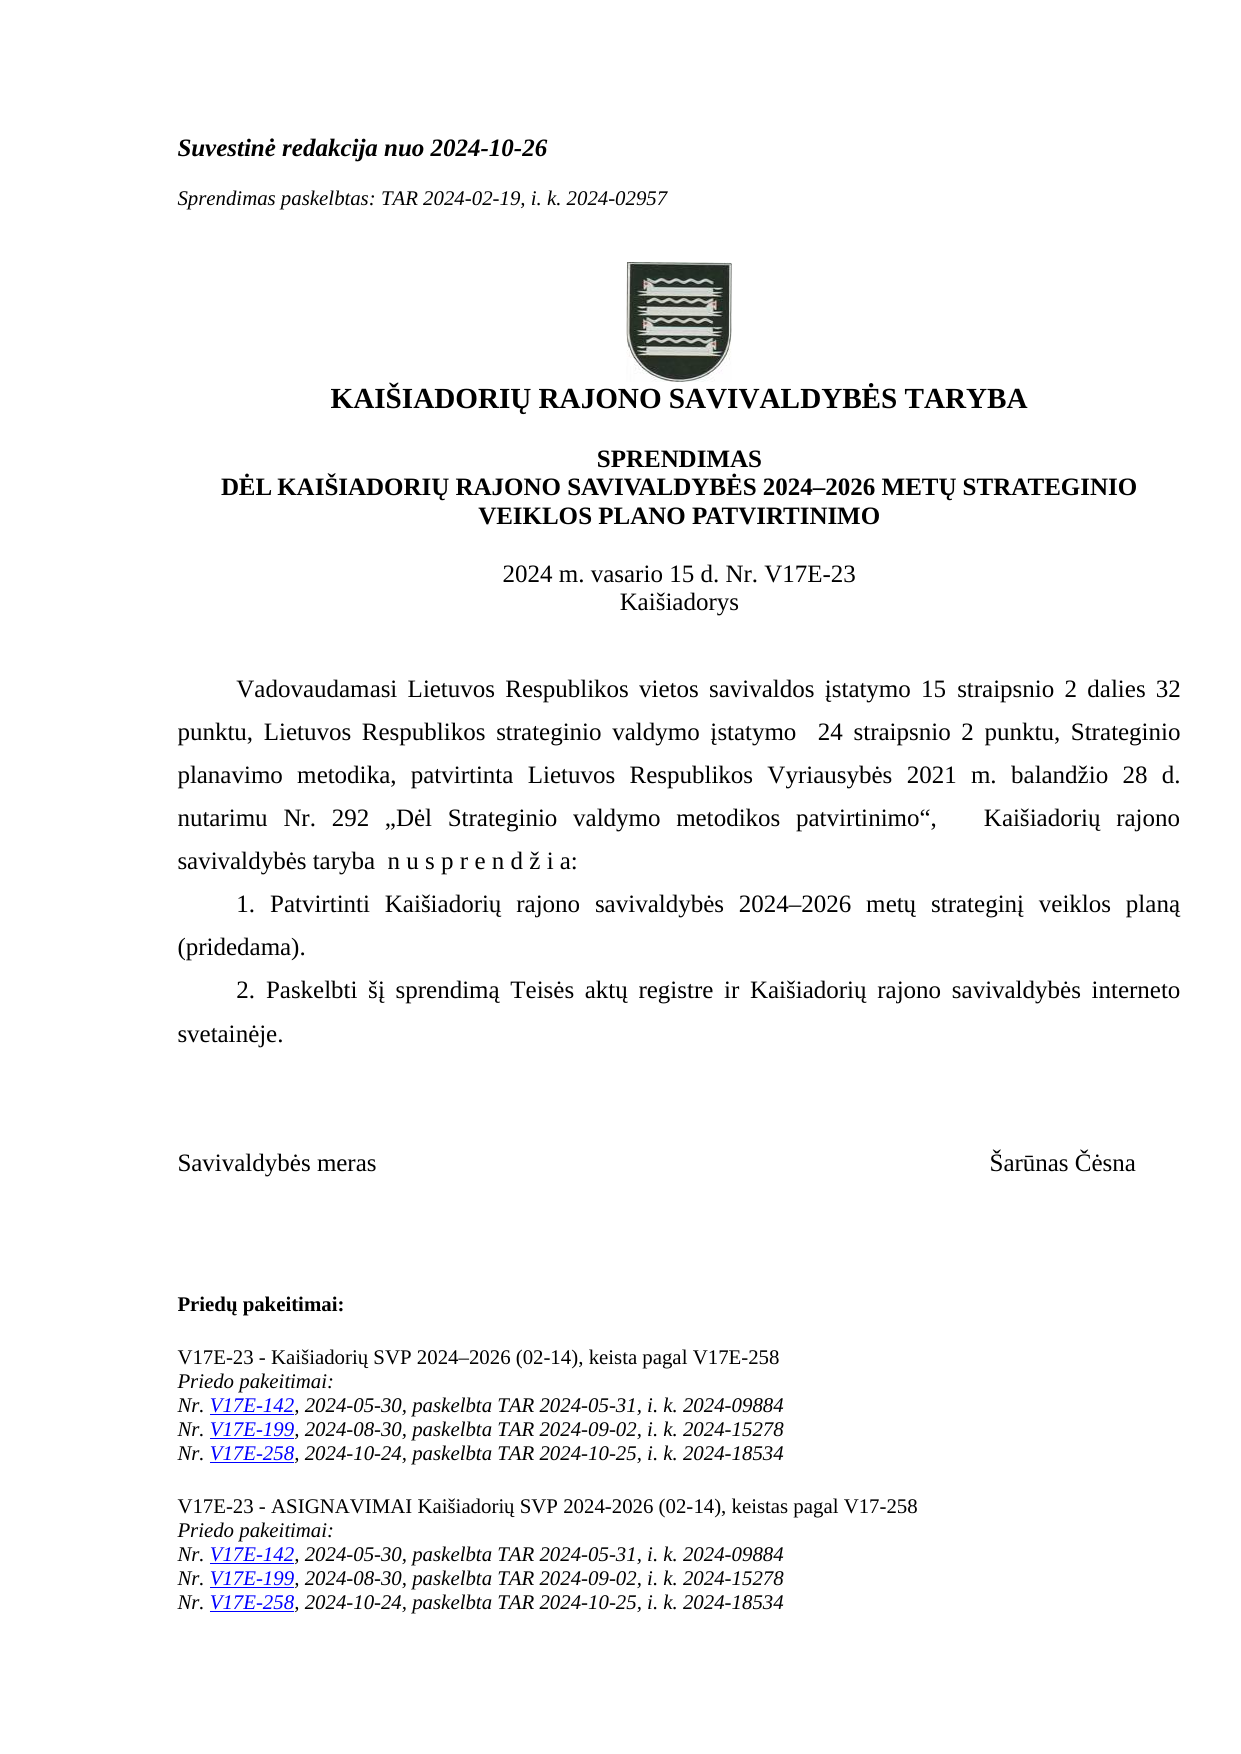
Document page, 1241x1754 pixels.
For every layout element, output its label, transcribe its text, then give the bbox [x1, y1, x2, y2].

text KAIŠIADORIŲ RAJONO SAVIVALDYBĖS TARYBA [177, 381, 1181, 415]
text V17E-23 - Kaišiadorių SVP 2024–2026 (02-14), keista pagal V17E-258 [177, 1344, 1181, 1369]
text SPRENDIMAS [177, 444, 1181, 472]
text V17E-23 - ASIGNAVIMAI Kaišiadorių SVP 2024-2026 (02-14), keistas pagal V17-258 [177, 1494, 1181, 1518]
subtitle Kaišiadorys [177, 587, 1181, 616]
text DĖL KAIŠIADORIŲ RAJONO SAVIVALDYBĖS 2024–2026 METŲ STRATEGINIO VEIKLOS PLANO PATVIRTINIMO [177, 472, 1181, 530]
text Nr. V17E-142, 2024-05-30, paskelbta TAR 2024-05-31, i. k. 2024-09884 [177, 1542, 1181, 1566]
text Nr. V17E-199, 2024-08-30, paskelbta TAR 2024-09-02, i. k. 2024-15278 [177, 1417, 1181, 1441]
text Nr. V17E-199, 2024-08-30, paskelbta TAR 2024-09-02, i. k. 2024-15278 [177, 1566, 1181, 1590]
text Nr. V17E-142, 2024-05-30, paskelbta TAR 2024-05-31, i. k. 2024-09884 [177, 1393, 1181, 1417]
text Suvestinė redakcija nuo 2024-10-26 [177, 133, 1181, 162]
text Priedo pakeitimai: [177, 1518, 1181, 1542]
text Priedų pakeitimai: [177, 1292, 1181, 1316]
subtitle 2024 m. vasario 15 d. Nr. V17E-23 [177, 559, 1181, 587]
text 2. Paskelbti šį sprendimą Teisės aktų registre ir Kaišiadorių rajono savivaldybės interneto svetainėje. [177, 976, 1181, 1047]
text Vadovaudamasi Lietuvos Respublikos vietos savivaldos įstatymo 15 straipsnio 2 dalies 32 punktu, Lietuvos Respublikos strateginio valdymo įstatymo 24 straipsnio 2 punktu, Strateginio planavimo metodika, patvirtinta Lietuvos Respublikos Vyriausybės 2021 m. balandžio 28 d. nutarimu Nr. 292 „Dėl Strateginio valdymo metodikos patvirtinimo“, Kaišiadorių rajono savivaldybės taryba n u s p r e n d ž i a: [177, 674, 1181, 875]
text Nr. V17E-258, 2024-10-24, paskelbta TAR 2024-10-25, i. k. 2024-18534 [177, 1441, 1181, 1465]
text 1. Patvirtinti Kaišiadorių rajono savivaldybės 2024–2026 metų strateginį veiklos planą (pridedama). [177, 889, 1181, 961]
text Sprendimas paskelbtas: TAR 2024-02-19, i. k. 2024-02957 [177, 186, 1181, 210]
text Nr. V17E-258, 2024-10-24, paskelbta TAR 2024-10-25, i. k. 2024-18534 [177, 1590, 1181, 1614]
text Priedo pakeitimai: [177, 1369, 1181, 1393]
text Savivaldybės meras Šarūnas Čėsna [177, 1148, 1181, 1177]
